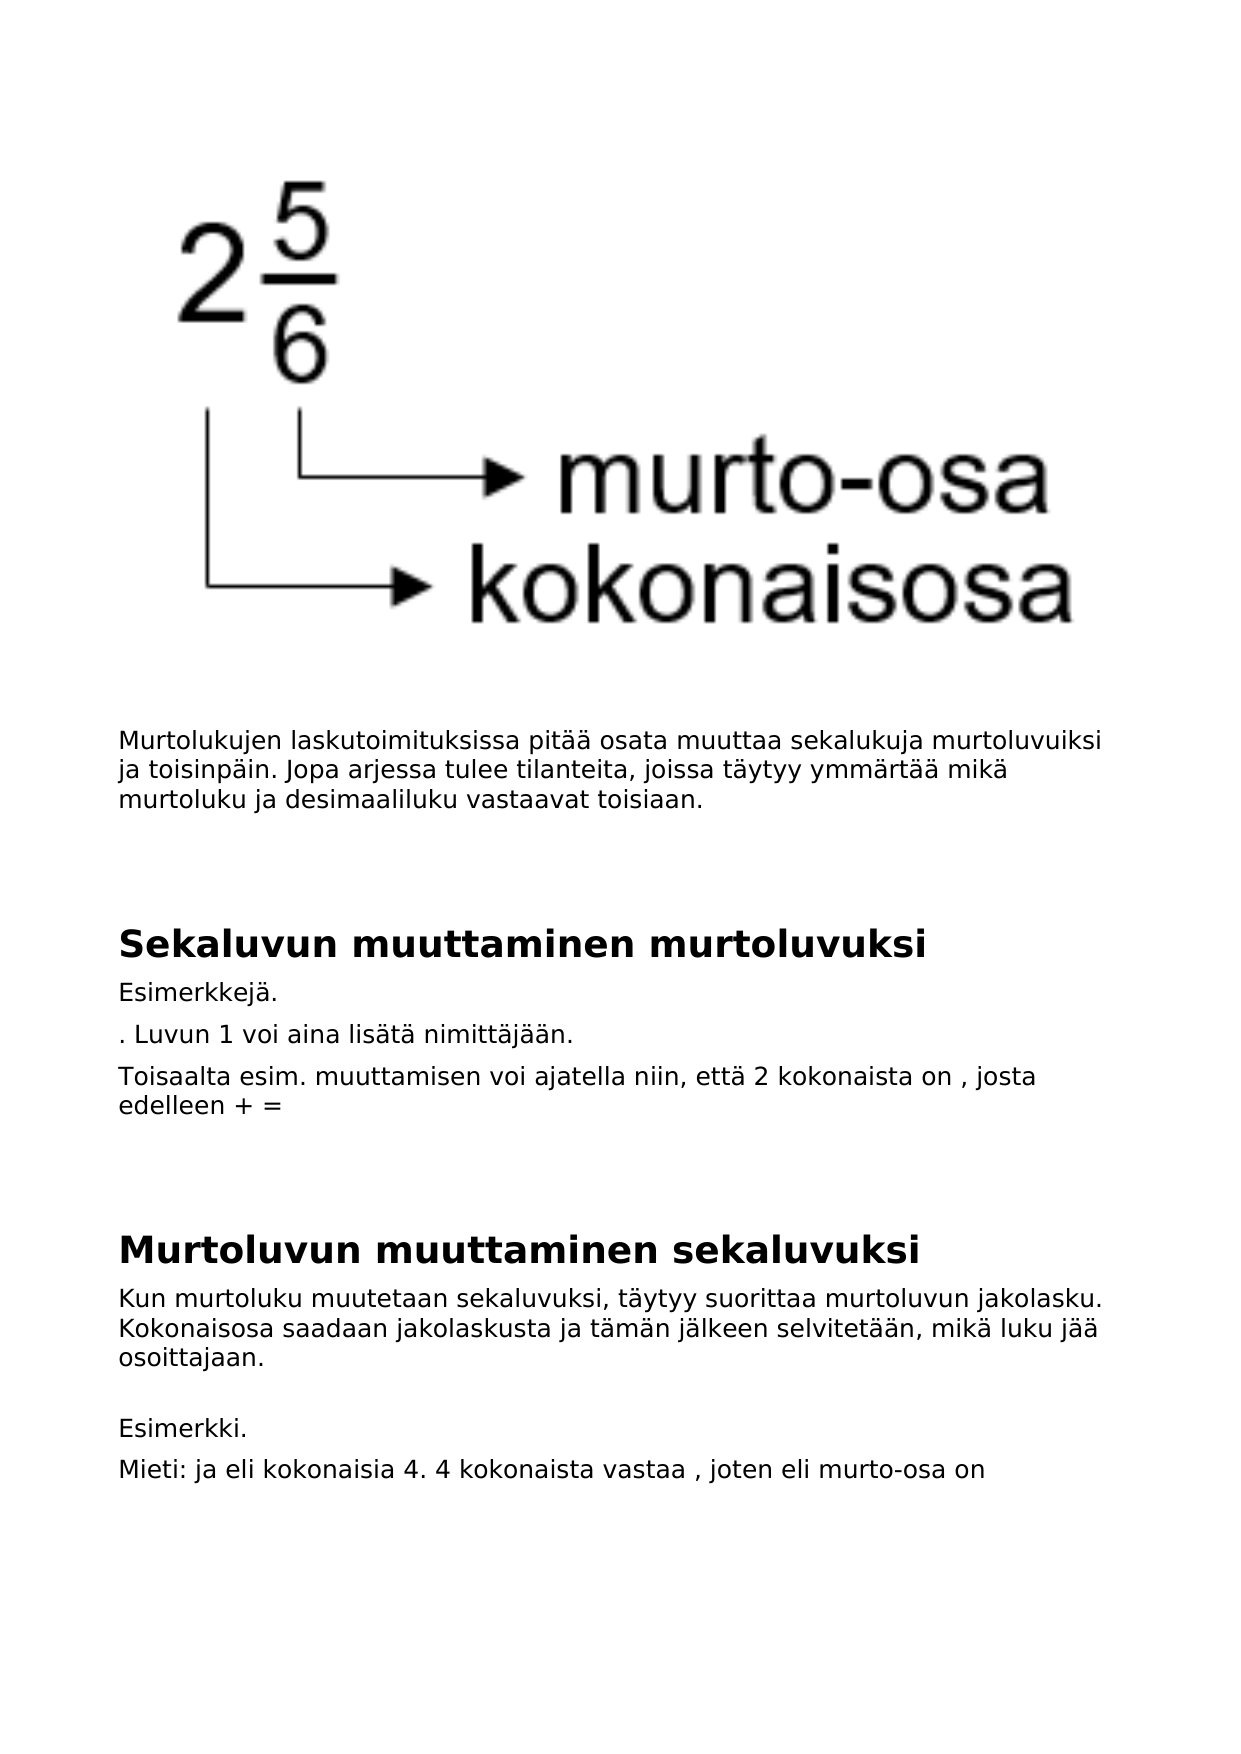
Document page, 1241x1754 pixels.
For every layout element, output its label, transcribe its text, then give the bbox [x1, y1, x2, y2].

picture [118, 118, 1123, 685]
text Mieti: ja eli kokonaisia 4. 4 kokonaista vastaa , joten eli murto-osa on [118, 1455, 1122, 1484]
subtitle Murtoluvun muuttaminen sekaluvuksi [118, 1228, 1122, 1272]
text Esimerkkejä. [118, 978, 1122, 1008]
text . Luvun 1 voi aina lisätä nimittäjään. [118, 1020, 1122, 1049]
text Esimerkki. [118, 1384, 1122, 1443]
subtitle Sekaluvun muuttaminen murtoluvuksi [118, 922, 1122, 966]
text Kun murtoluku muutetaan sekaluvuksi, täytyy suorittaa murtoluvun jakolasku. Kokonaisosa saadaan jakolaskusta ja tämän jälkeen selvitetään, mikä luku jää osoittajaan. [118, 1284, 1122, 1372]
text Murtolukujen laskutoimituksissa pitää osata muuttaa sekalukuja murtoluvuiksi ja toisinpäin. Jopa arjessa tulee tilanteita, joissa täytyy ymmärtää mikä murtoluku ja desimaaliluku vastaavat toisiaan. [118, 697, 1122, 814]
text Toisaalta esim. muuttamisen voi ajatella niin, että 2 kokonaista on , josta edelleen + = [118, 1062, 1122, 1120]
